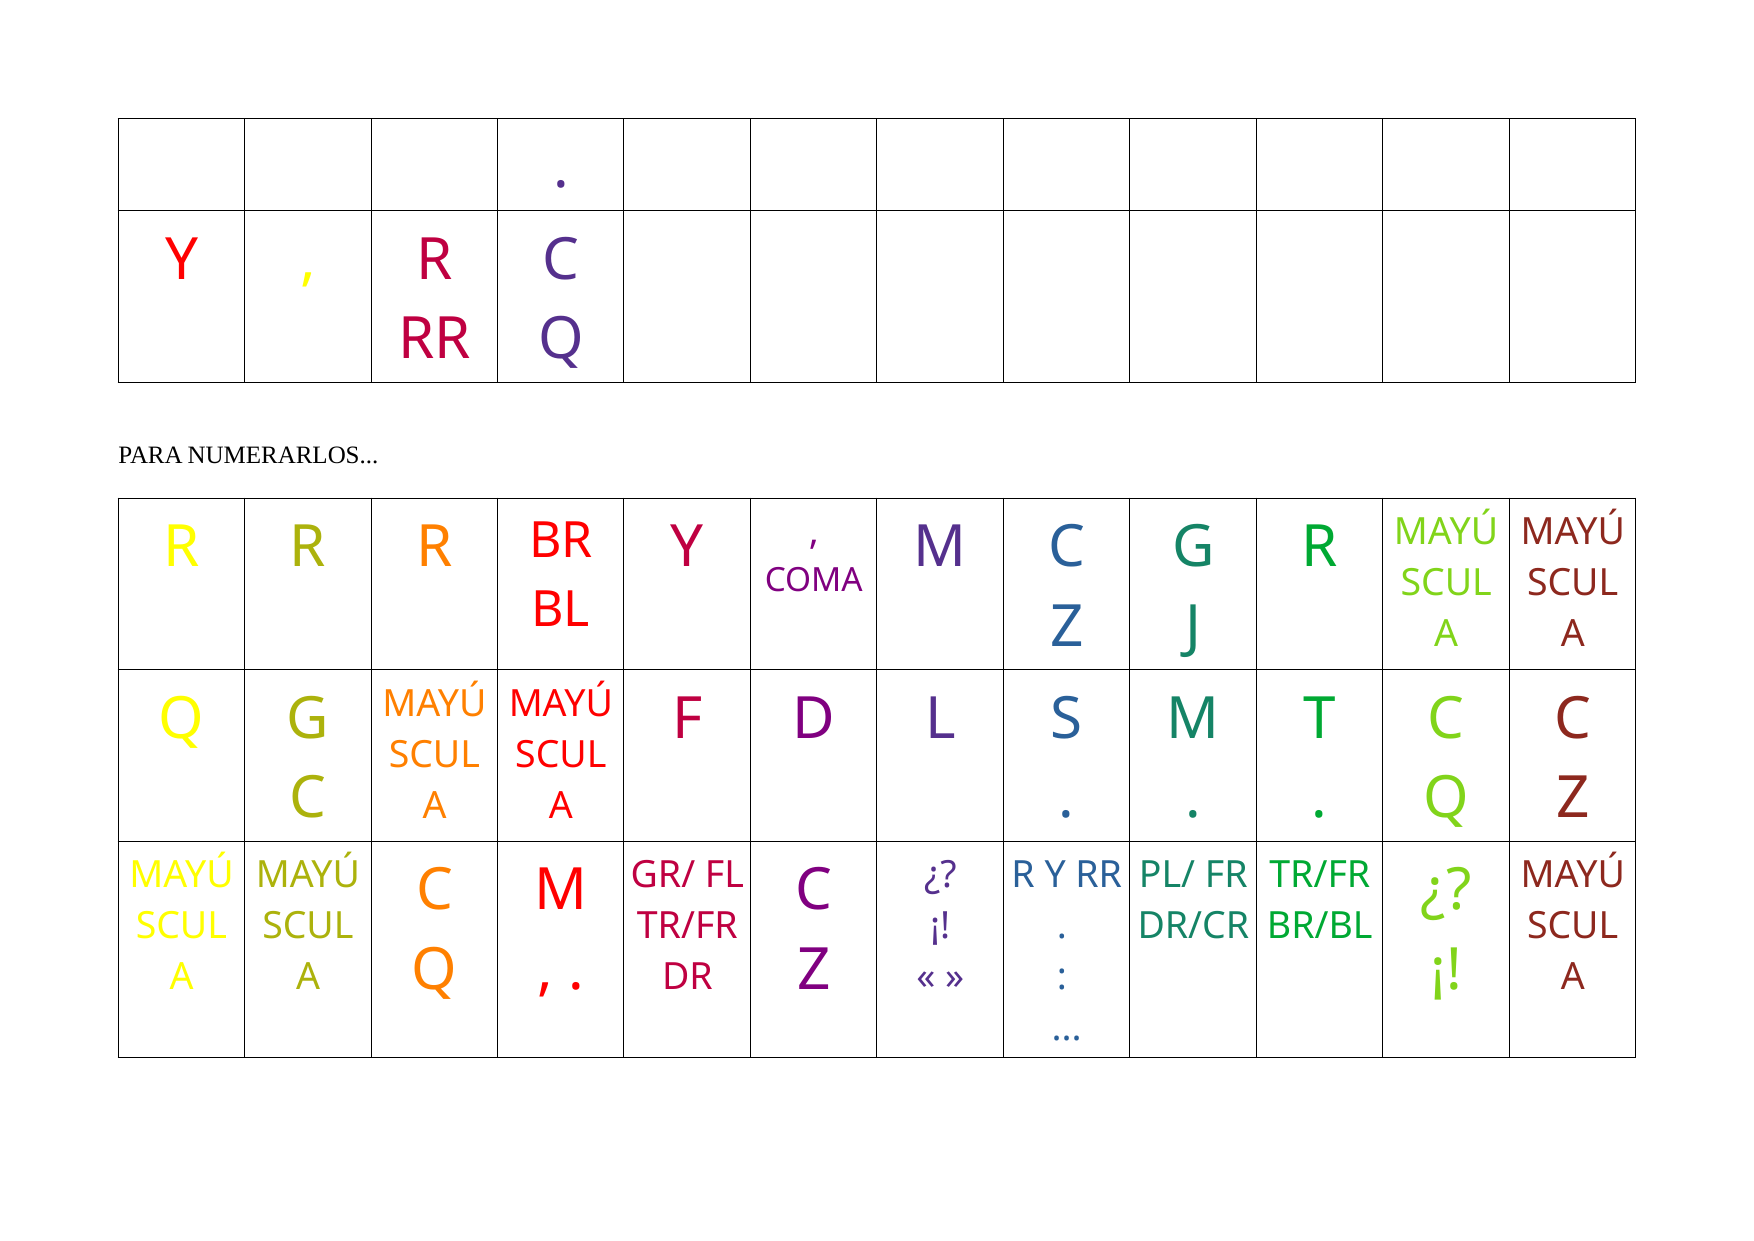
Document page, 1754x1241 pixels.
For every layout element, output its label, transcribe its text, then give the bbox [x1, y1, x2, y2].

table_header R [245, 499, 371, 669]
table_cell ¿? ¡! [1383, 842, 1509, 1057]
table_cell PL/ FR DR/CR [1130, 842, 1256, 1057]
table_header R [119, 499, 244, 669]
table_header M [877, 499, 1003, 669]
table_cell MAYÚSCULA [119, 842, 244, 1057]
table_cell G C [245, 670, 371, 841]
table_cell [877, 119, 1003, 210]
table_cell [751, 119, 876, 210]
table_cell [1510, 119, 1635, 210]
text PARA NUMERARLOS... [118, 440, 1636, 469]
table_cell [1004, 119, 1129, 210]
table_cell C Z [1510, 670, 1635, 841]
table_header G J [1130, 499, 1256, 669]
table_cell GR/ FL TR/FR DR [624, 842, 750, 1057]
table_cell Q [119, 670, 244, 841]
table_cell [1510, 211, 1635, 382]
table_cell [119, 119, 244, 210]
table_cell [877, 211, 1003, 382]
table_cell [624, 211, 750, 382]
table_cell [1383, 119, 1509, 210]
table_cell F [624, 670, 750, 841]
table_header R [372, 499, 497, 669]
table_cell [245, 119, 371, 210]
table_cell C Q [498, 211, 623, 382]
table_header MAYÚSCULA [1510, 499, 1635, 669]
table_cell MAYÚSCULA [245, 842, 371, 1057]
table_cell R RR [372, 211, 497, 382]
table_cell [1257, 211, 1382, 382]
table_cell . [498, 119, 623, 210]
table_header R [1257, 499, 1382, 669]
table_cell MAYÚSCULA [372, 670, 497, 841]
table_header , COMA [751, 499, 876, 669]
table_cell ¿? ¡! « » [877, 842, 1003, 1057]
table_cell R Y RR . : ... [1004, 842, 1129, 1057]
table_cell , [245, 211, 371, 382]
table_cell D [751, 670, 876, 841]
table_cell L [877, 670, 1003, 841]
table_cell T . [1257, 670, 1382, 841]
table_cell [1130, 119, 1256, 210]
table_cell [751, 211, 876, 382]
table_cell C Z [751, 842, 876, 1057]
table_cell [1383, 211, 1509, 382]
table_cell S . [1004, 670, 1129, 841]
table_cell [1130, 211, 1256, 382]
table_header Y [624, 499, 750, 669]
table_cell MAYÚSCULA [1510, 842, 1635, 1057]
table_cell [624, 119, 750, 210]
table_cell [1004, 211, 1129, 382]
table_cell M , . [498, 842, 623, 1057]
table_header BR BL [498, 499, 623, 669]
table_cell TR/FR BR/BL [1257, 842, 1382, 1057]
table_cell MAYÚSCULA [498, 670, 623, 841]
table_header MAYÚSCULA [1383, 499, 1509, 669]
table_cell C Q [372, 842, 497, 1057]
table_cell [1257, 119, 1382, 210]
table_header C Z [1004, 499, 1129, 669]
table_cell [372, 119, 497, 210]
table_cell Y [119, 211, 244, 382]
table_cell C Q [1383, 670, 1509, 841]
table_cell M . [1130, 670, 1256, 841]
